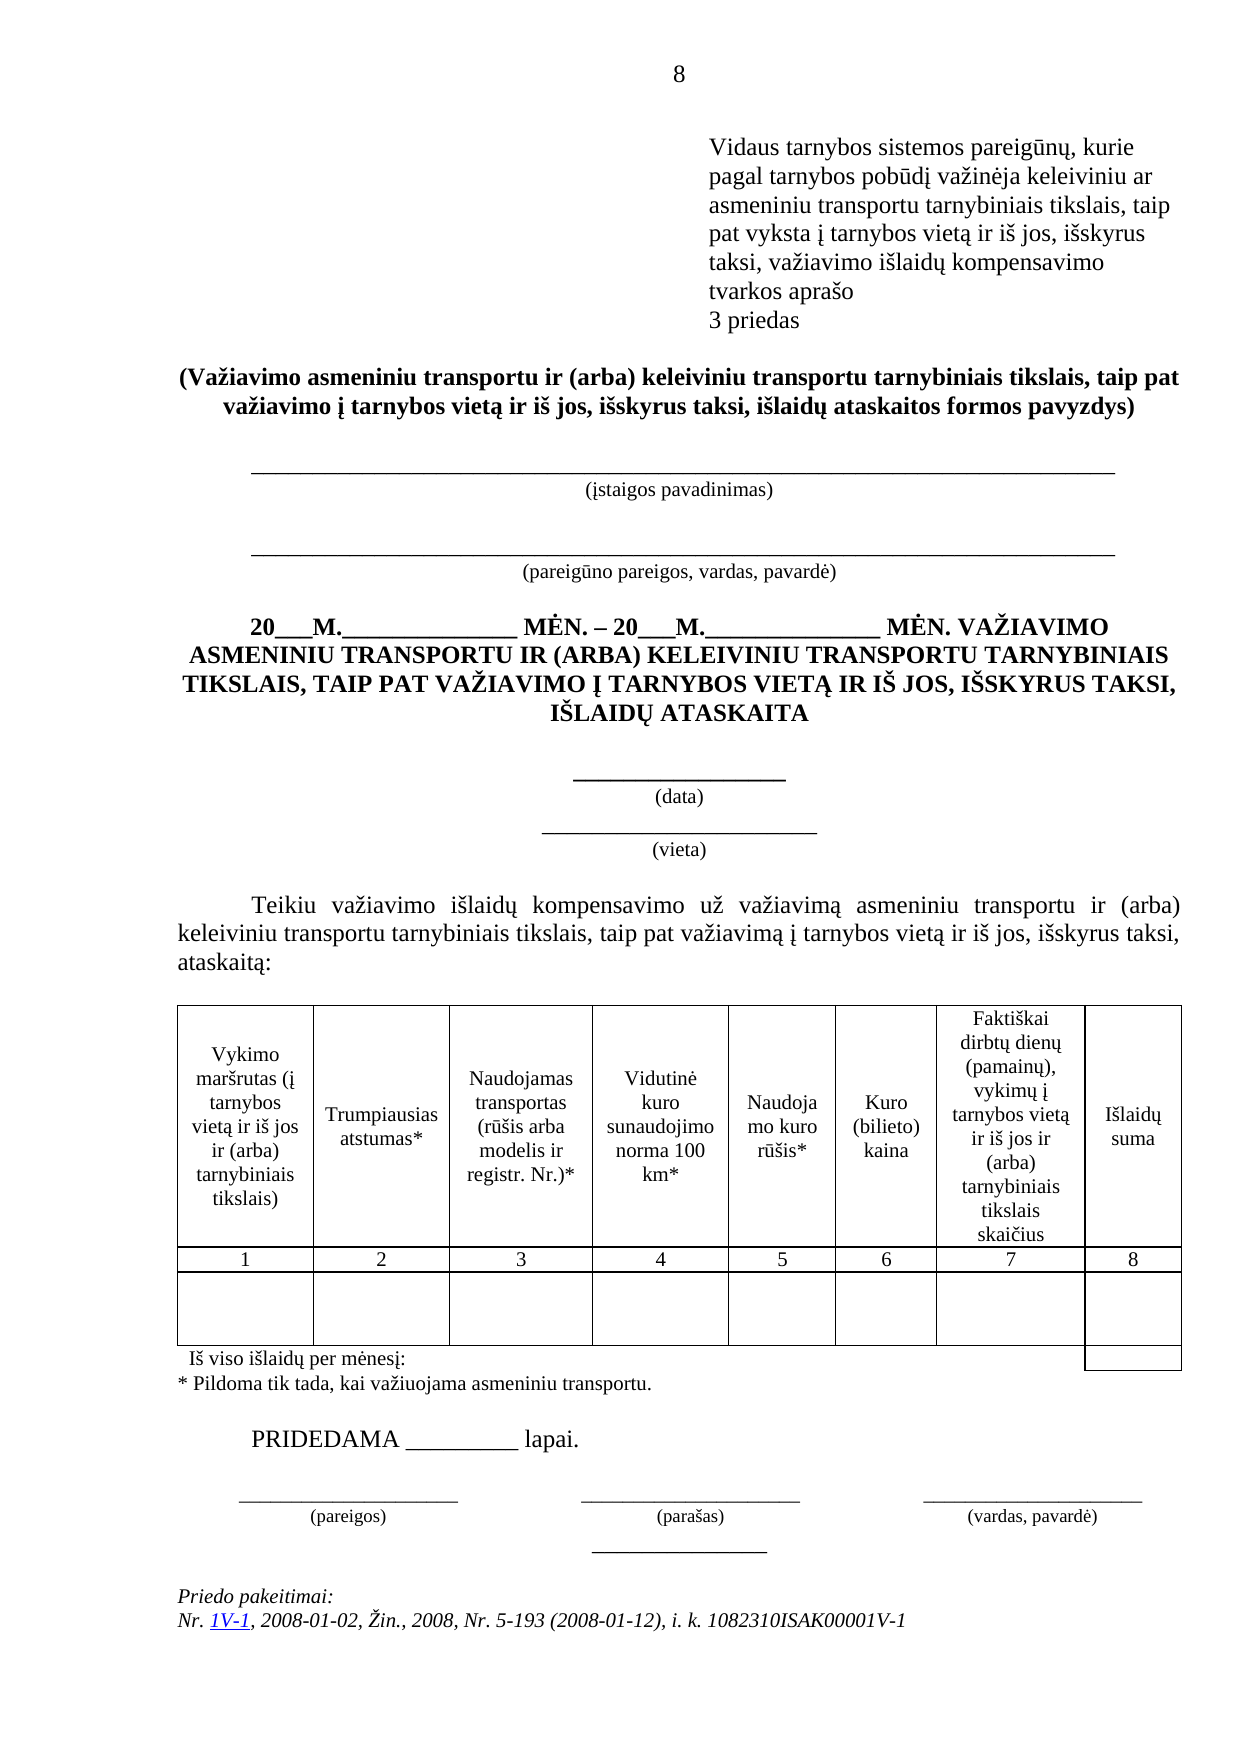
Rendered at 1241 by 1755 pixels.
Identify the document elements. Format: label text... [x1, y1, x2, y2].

text ______________________ [177, 808, 1181, 837]
table_cell 2 [314, 1248, 449, 1271]
table_header Kuro (bilieto) kaina [836, 1006, 936, 1246]
table_cell [593, 1273, 728, 1345]
table_cell (pareigos) [177, 1505, 519, 1527]
table_cell 4 [593, 1248, 728, 1271]
table_cell [729, 1273, 835, 1345]
table_cell (parašas) [519, 1505, 861, 1527]
table_header Vykimo maršrutas (į tarnybos vietą ir iš jos ir (arba) tarnybiniais tikslais) [178, 1006, 313, 1246]
text ______________ [177, 1527, 1181, 1556]
table_cell 8 [1086, 1248, 1181, 1271]
table_header _____________________ [177, 1481, 519, 1505]
text PRIDEDAMA _________ lapai. [177, 1424, 1181, 1452]
text Priedo pakeitimai: [177, 1584, 1181, 1608]
table_header _____________________ [519, 1481, 861, 1505]
table_cell [937, 1273, 1084, 1345]
text (data) [177, 784, 1181, 808]
text 3 priedas [177, 305, 1181, 333]
table_cell [1086, 1346, 1181, 1370]
table_header Naudojamo kuro rūšis* [729, 1006, 835, 1246]
text _________________ [177, 755, 1181, 784]
table_cell 6 [836, 1248, 936, 1271]
text Teikiu važiavimo išlaidų kompensavimo už važiavimą asmeniniu transportu ir (arba) keleiviniu transportu tarnybiniais tikslais, taip pat važiavimą į tarnybos vietą ir iš jos, išskyrus taksi, ataskaitą: [177, 890, 1181, 976]
text 20___M.______________ MĖN. – 20___M.______________ MĖN. važiavimo asmeniniu transportu ir (arba) keleiviniu transportu tarnybiniais tikslais, taip pat važiavimO į tarnybos vietą ir iš jos, išskyrus taksi, IŠLAIDŲ ATASKAITA [177, 612, 1181, 727]
text Nr. 1V-1, 2008-01-02, Žin., 2008, Nr. 5-193 (2008-01-12), i. k. 1082310ISAK00001V-1 [177, 1608, 1181, 1632]
table_cell [178, 1273, 313, 1345]
text _ [177, 448, 1181, 477]
table_cell 1 [178, 1248, 313, 1271]
text (vieta) [177, 837, 1181, 861]
table_header Faktiškai dirbtų dienų (pamainų), vykimų į tarnybos vietą ir iš jos ir (arba) tarnybiniais tikslais skaičius [937, 1006, 1084, 1246]
table_cell [314, 1273, 449, 1345]
text * Pildoma tik tada, kai važiuojama asmeniniu transportu. [177, 1371, 1181, 1395]
table_header Vidutinė kuro sunaudojimo norma 100 km* [593, 1006, 728, 1246]
table_cell Iš viso išlaidų per mėnesį: [177, 1346, 1084, 1370]
table_cell [1086, 1273, 1181, 1345]
table_header _____________________ [861, 1481, 1204, 1505]
text (pareigūno pareigos, vardas, pavardė) [177, 559, 1181, 583]
text _ [177, 530, 1181, 559]
text (Važiavimo asmeniniu transportu ir (arba) keleiviniu transportu tarnybiniais tikslais, taip pat važiavimo į tarnybos vietą ir iš jos, išskyrus taksi, išlaidų ataskaitos formos pavyzdys) [177, 362, 1181, 420]
table_cell [450, 1273, 592, 1345]
table_cell [836, 1273, 936, 1345]
table_cell 5 [729, 1248, 835, 1271]
table_header Naudojamas transportas (rūšis arba modelis ir registr. Nr.)* [450, 1006, 592, 1246]
table_cell (vardas, pavardė) [861, 1505, 1204, 1527]
table_cell 7 [937, 1248, 1084, 1271]
text Vidaus tarnybos sistemos pareigūnų, kurie pagal tarnybos pobūdį važinėja keleiviniu ar asmeniniu transportu tarnybiniais tikslais, taip pat vyksta į tarnybos vietą ir iš jos, išskyrus taksi, važiavimo išlaidų kompensavimo tvarkos aprašo [709, 132, 1181, 305]
text (įstaigos pavadinimas) [177, 477, 1181, 501]
table_header Išlaidų suma [1086, 1006, 1181, 1246]
table_cell 3 [450, 1248, 592, 1271]
table_header Trumpiausias atstumas* [314, 1006, 449, 1246]
